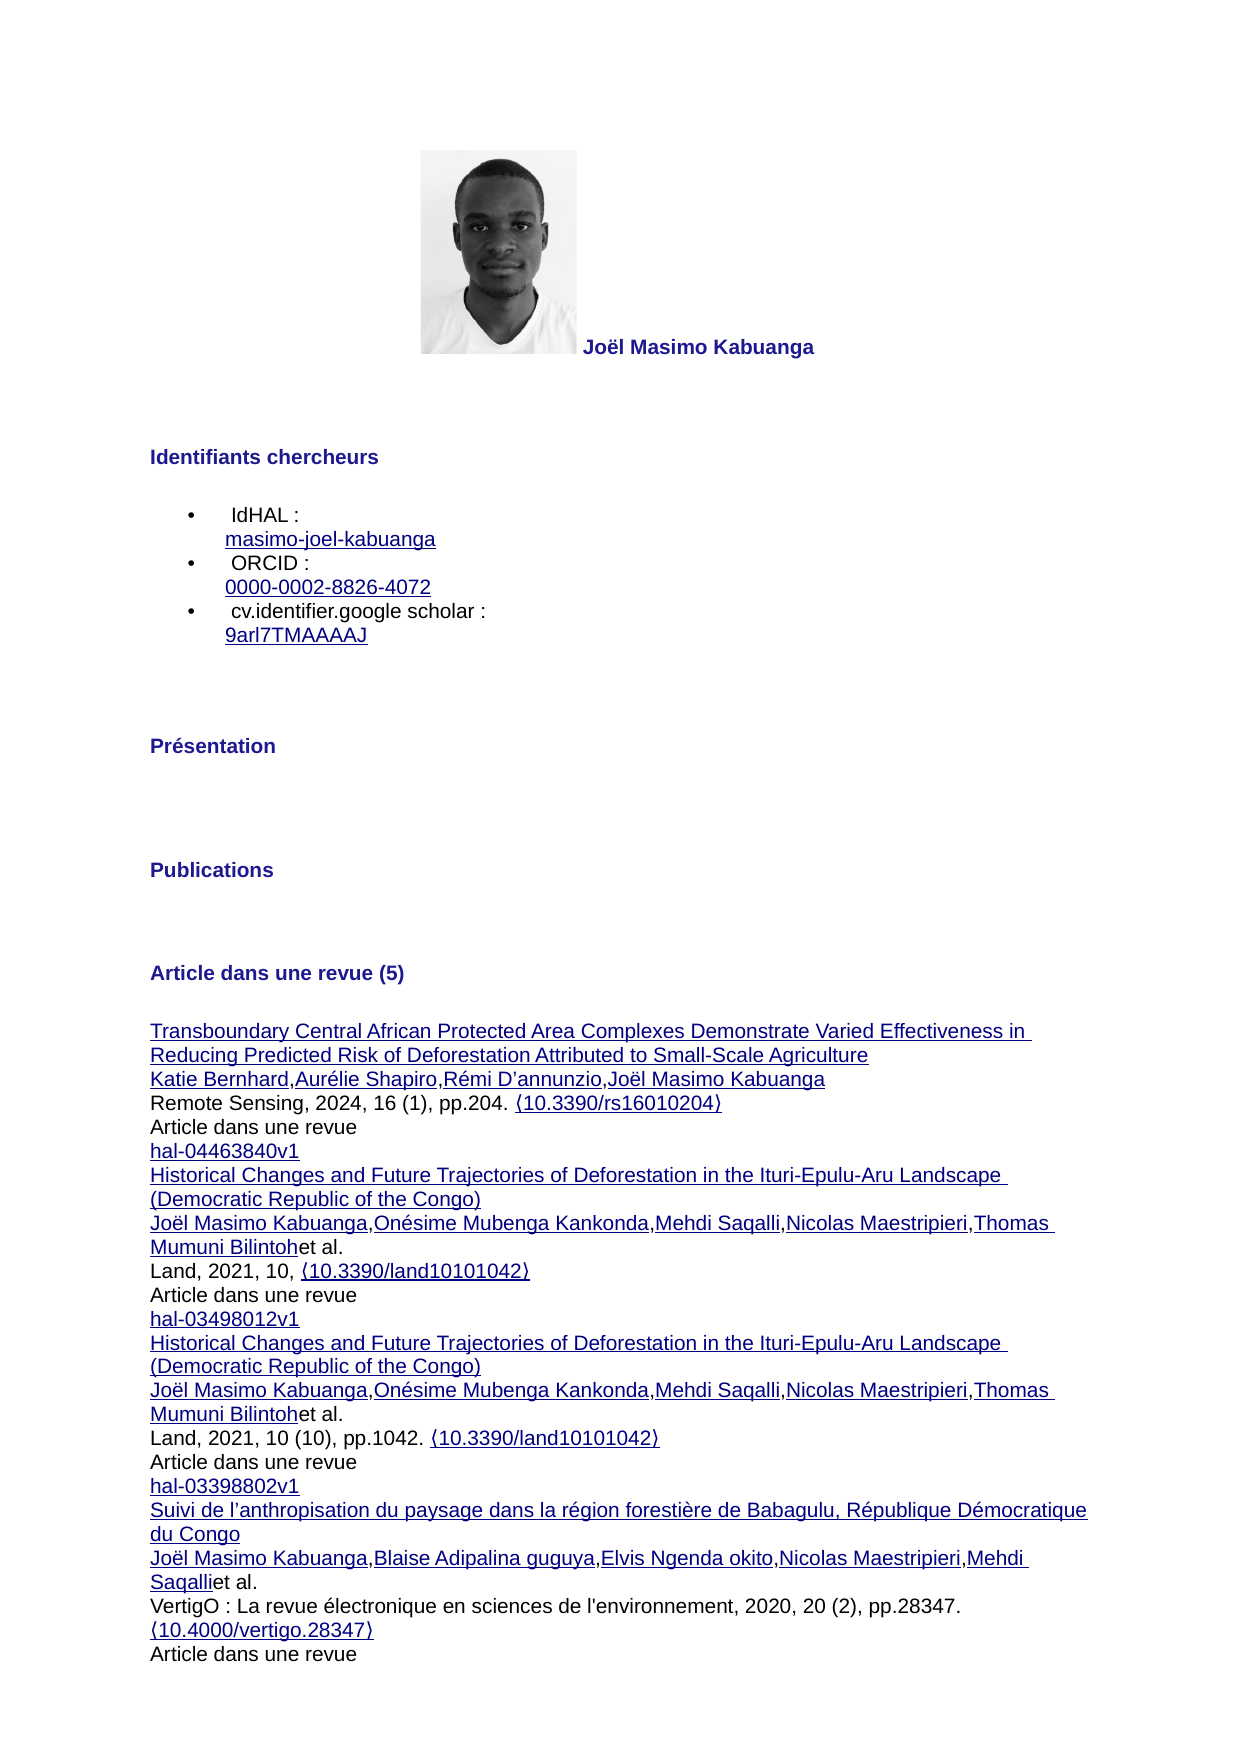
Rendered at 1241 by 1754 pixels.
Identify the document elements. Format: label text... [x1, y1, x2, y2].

subtitle Joël Masimo Kabuanga [150, 150, 1090, 358]
list 0000-0002-8826-4072 [187, 575, 1090, 599]
subtitle Identifiants chercheurs [150, 445, 1090, 469]
picture [420, 150, 577, 354]
subtitle Publications [150, 857, 1090, 881]
list 9arl7TMAAAAJ [187, 623, 1090, 647]
table_cell Historical Changes and Future Trajectories of Deforestation in the Ituri-Epulu-Aru Landscape (Democratic Republic of the Congo) Joël Masimo Kabuanga,Onésime Mubenga Kankonda,Mehdi Saqalli,Nicolas Maestripieri,Thomas Mumuni Bilintohet al. Land, 2021, 10, ⟨10.3390/land10101042⟩ Article dans une revue hal-03498012v1 [150, 1163, 1090, 1330]
table_cell Suivi de l’anthropisation du paysage dans la région forestière de Babagulu, République Démocratique du Congo Joël Masimo Kabuanga,Blaise Adipalina guguya,Elvis Ngenda okito,Nicolas Maestripieri,Mehdi Saqalliet al. VertigO : La revue électronique en sciences de l'environnement, 2020, 20 (2), pp.28347. ⟨10.4000/vertigo.28347⟩ Article dans une revue [150, 1498, 1090, 1666]
list cv.identifier.google scholar : [187, 599, 1090, 623]
table_header Transboundary Central African Protected Area Complexes Demonstrate Varied Effectiveness in Reducing Predicted Risk of Deforestation Attributed to Small-Scale Agriculture Katie Bernhard,Aurélie Shapiro,Rémi D’annunzio,Joël Masimo Kabuanga Remote Sensing, 2024, 16 (1), pp.204. ⟨10.3390/rs16010204⟩ Article dans une revue hal-04463840v1 [150, 1019, 1090, 1163]
subtitle Article dans une revue (5) [150, 961, 1090, 984]
list ORCID : [187, 551, 1090, 575]
list IdHAL : [187, 503, 1090, 527]
table_cell Historical Changes and Future Trajectories of Deforestation in the Ituri-Epulu-Aru Landscape (Democratic Republic of the Congo) Joël Masimo Kabuanga,Onésime Mubenga Kankonda,Mehdi Saqalli,Nicolas Maestripieri,Thomas Mumuni Bilintohet al. Land, 2021, 10 (10), pp.1042. ⟨10.3390/land10101042⟩ Article dans une revue hal-03398802v1 [150, 1330, 1090, 1498]
subtitle Présentation [150, 733, 1090, 757]
list masimo-joel-kabuanga [187, 527, 1090, 551]
